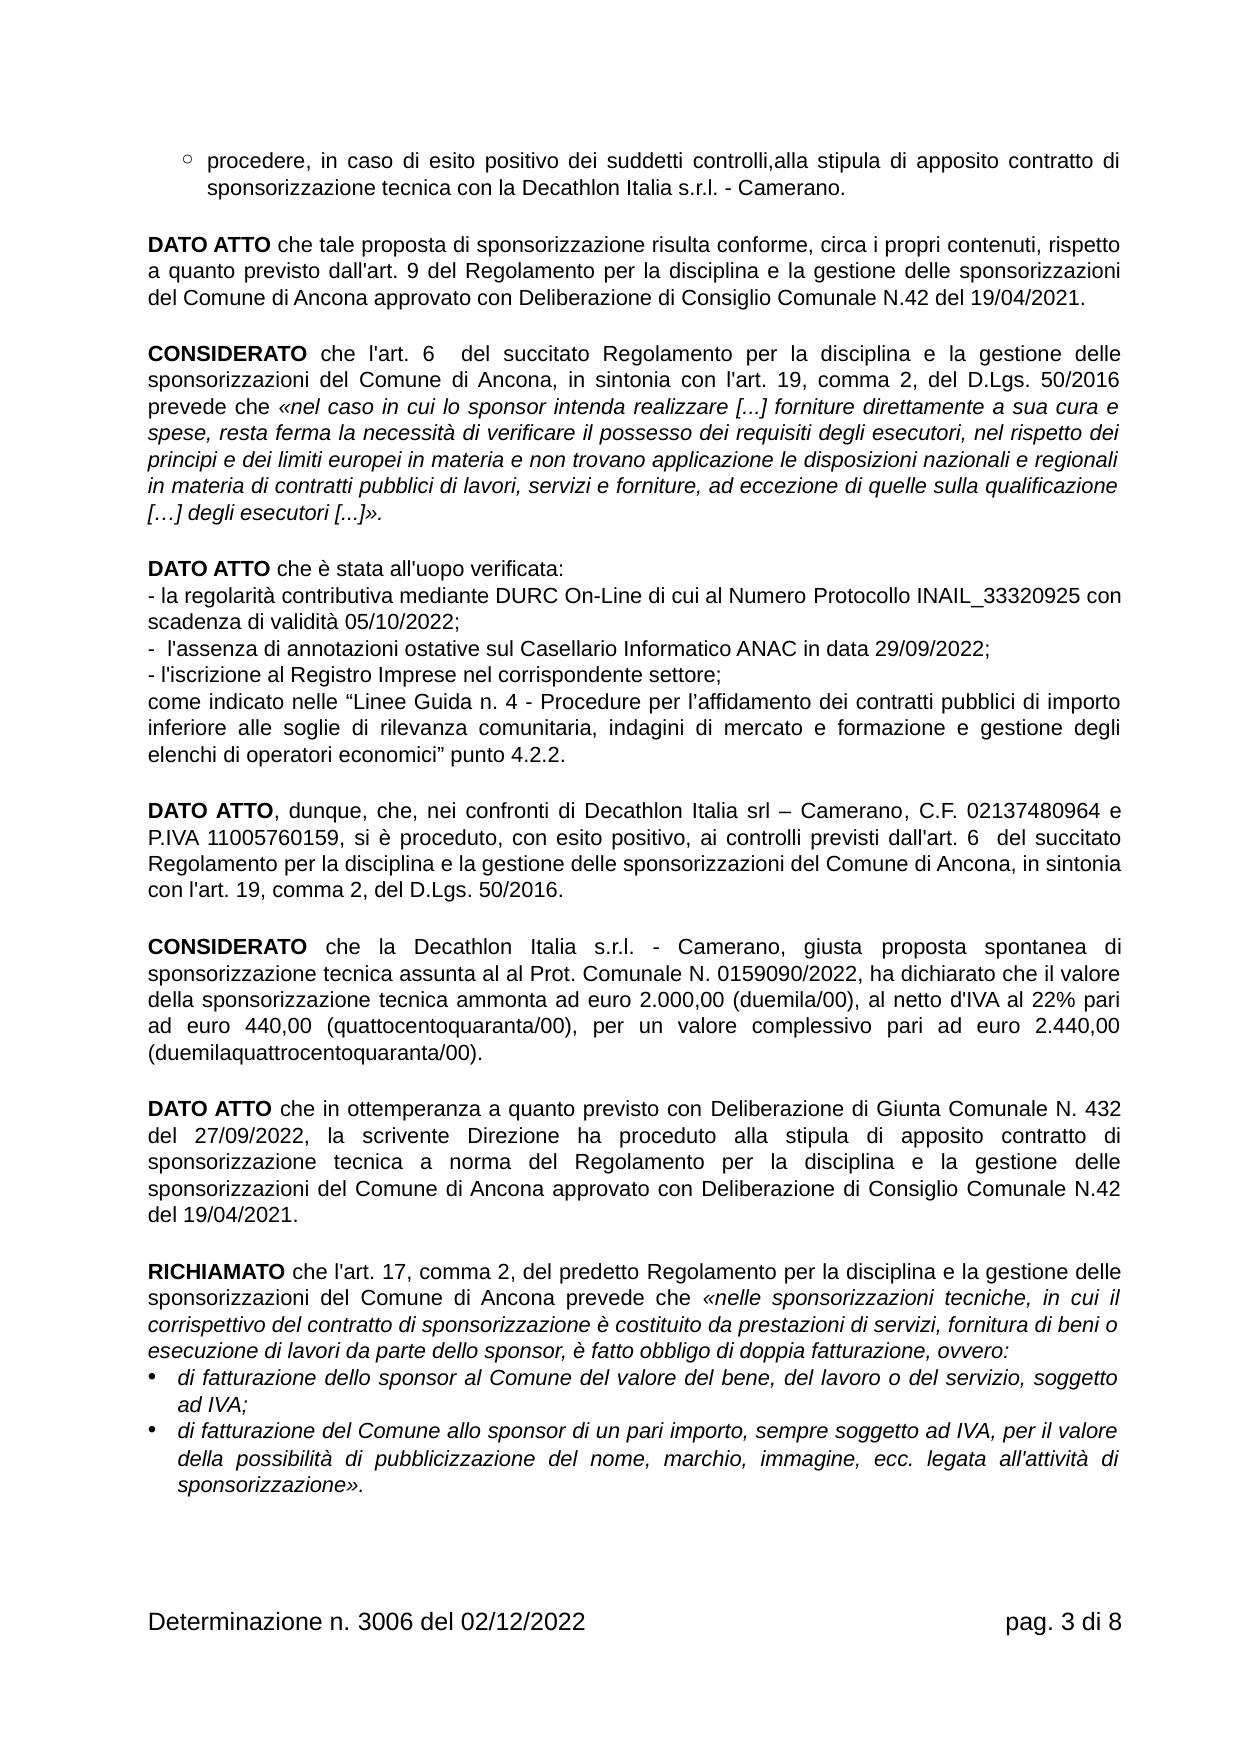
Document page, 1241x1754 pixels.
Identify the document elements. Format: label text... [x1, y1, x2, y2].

list procedere, in caso di esito positivo dei suddetti controlli,alla stipula di apposito contratto di sponsorizzazione tecnica con la Decathlon Italia s.r.l. - Camerano. [177, 148, 1122, 200]
text - l'assenza di annotazioni ostative sul Casellario Informatico ANAC in data 29/09/2022; [148, 636, 1122, 661]
text DATO ATTO che tale proposta di sponsorizzazione risulta conforme, circa i propri contenuti, rispetto a quanto previsto dall'art. 9 del Regolamento per la disciplina e la gestione delle sponsorizzazioni del Comune di Ancona approvato con Deliberazione di Consiglio Comunale N.42 del 19/04/2021. [148, 231, 1122, 309]
text CONSIDERATO che la Decathlon Italia s.r.l. - Camerano, giusta proposta spontanea di sponsorizzazione tecnica assunta al al Prot. Comunale N. 0159090/2022, ha dichiarato che il valore della sponsorizzazione tecnica ammonta ad euro 2.000,00 (duemila/00), al netto d'IVA al 22% pari ad euro 440,00 (quattocentoquaranta/00), per un valore complessivo pari ad euro 2.440,00 (duemilaquattrocentoquaranta/00). [148, 934, 1122, 1065]
text - la regolarità contributiva mediante DURC On-Line di cui al Numero Protocollo INAIL_33320925 con scadenza di validità 05/10/2022; [148, 583, 1122, 634]
text DATO ATTO che in ottemperanza a quanto previsto con Deliberazione di Giunta Comunale N. 432 del 27/09/2022, la scrivente Direzione ha proceduto alla stipula di apposito contratto di sponsorizzazione tecnica a norma del Regolamento per la disciplina e la gestione delle sponsorizzazioni del Comune di Ancona approvato con Deliberazione di Consiglio Comunale N.42 del 19/04/2021. [148, 1096, 1122, 1227]
list di fatturazione del Comune allo sponsor di un pari importo, sempre soggetto ad IVA, per il valore della possibilità di pubblicizzazione del nome, marchio, immagine, ecc. legata all'attività di sponsorizzazione». [148, 1418, 1122, 1497]
text - l'iscrizione al Registro Imprese nel corrispondente settore; [148, 662, 1122, 687]
text CONSIDERATO che l'art. 6 del succitato Regolamento per la disciplina e la gestione delle sponsorizzazioni del Comune di Ancona, in sintonia con l'art. 19, comma 2, del D.Lgs. 50/2016 prevede che «nel caso in cui lo sponsor intenda realizzare [...] forniture direttamente a sua cura e spese, resta ferma la necessità di verificare il possesso dei requisiti degli esecutori, nel rispetto dei principi e dei limiti europei in materia e non trovano applicazione le disposizioni nazionali e regionali in materia di contratti pubblici di lavori, servizi e forniture, ad eccezione di quelle sulla qualificazione […] degli esecutori [...]». [148, 341, 1122, 525]
text DATO ATTO che è stata all'uopo verificata: [148, 556, 1122, 581]
list di fatturazione dello sponsor al Comune del valore del bene, del lavoro o del servizio, soggetto ad IVA; [148, 1364, 1122, 1417]
text RICHIAMATO che l'art. 17, comma 2, del predetto Regolamento per la disciplina e la gestione delle sponsorizzazioni del Comune di Ancona prevede che «nelle sponsorizzazioni tecniche, in cui il corrispettivo del contratto di sponsorizzazione è costituito da prestazioni di servizi, fornitura di beni o esecuzione di lavori da parte dello sponsor, è fatto obbligo di doppia fatturazione, ovvero: [148, 1259, 1122, 1363]
text come indicato nelle “Linee Guida n. 4 - Procedure per l’affidamento dei contratti pubblici di importo inferiore alle soglie di rilevanza comunitaria, indagini di mercato e formazione e gestione degli elenchi di operatori economici” punto 4.2.2. [148, 688, 1122, 767]
text DATO ATTO, dunque, che, nei confronti di Decathlon Italia srl – Camerano, C.F. 02137480964 e P.IVA 11005760159, si è proceduto, con esito positivo, ai controlli previsti dall'art. 6 del succitato Regolamento per la disciplina e la gestione delle sponsorizzazioni del Comune di Ancona, in sintonia con l'art. 19, comma 2, del D.Lgs. 50/2016. [148, 798, 1122, 903]
